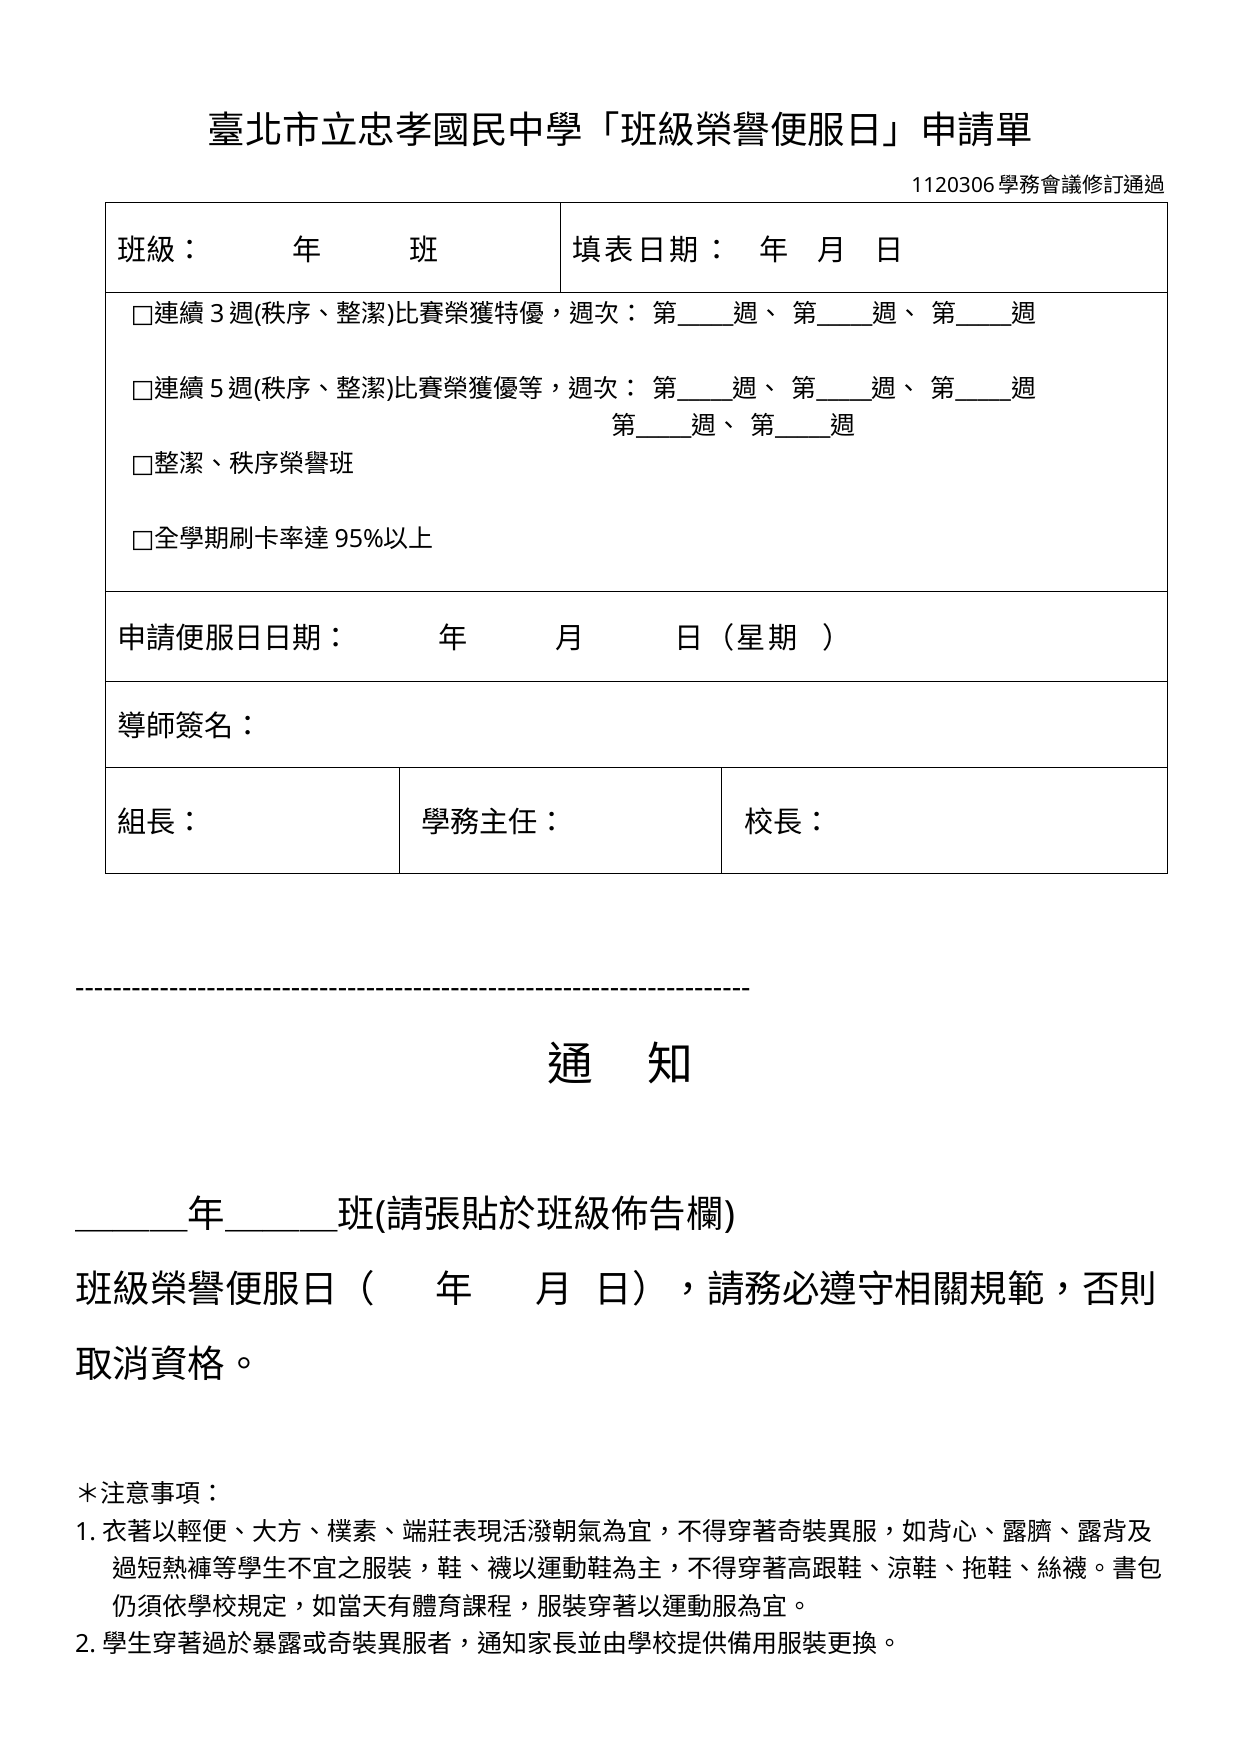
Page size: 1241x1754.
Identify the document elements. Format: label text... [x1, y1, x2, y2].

table_cell 申請便服日日期： 年 月 日（星期 ） [106, 592, 1167, 681]
table_header 填表日期： 年 月 日 [561, 203, 1167, 292]
table_cell □連續 3週(秩序、整潔)比賽榮獲特優，週次： 第_____週、 第_____週、 第_____週 □連續5週(秩序、整潔)比賽榮獲優等，週次： 第_____週、 第_____週、 第_____週 第_____週、 第_____週 □整潔、秩序榮譽班 □全學期刷卡率達95%以上 □其他，請敘明: [106, 293, 1167, 591]
table_cell 校長： [722, 768, 1167, 872]
text ------------------------------------------------------------------------ [75, 948, 1165, 1023]
text 2. 學生穿著過於暴露或奇裝異服者，通知家長並由學校提供備用服裝更換。 [75, 1623, 1165, 1661]
text 臺北市立忠孝國民中學「班級榮譽便服日」申請單 [75, 89, 1165, 164]
table_cell 組長： [106, 768, 399, 872]
table_header 班級： 年 班 [106, 203, 560, 292]
table_cell 導師簽名： [106, 682, 1167, 767]
text ＊注意事項： [75, 1473, 1165, 1511]
text 1120306學務會議修訂通過 [75, 164, 1165, 202]
text 1. 衣著以輕便、大方、樸素、端莊表現活潑朝氣為宜，不得穿著奇裝異服，如背心、露臍、露背及過短熱褲等學生不宜之服裝，鞋、襪以運動鞋為主，不得穿著高跟鞋、涼鞋、拖鞋、絲襪。書包仍須依學校規定，如當天有體育課程，服裝穿著以運動服為宜。 [75, 1511, 1165, 1623]
text 班級榮譽便服日（ 年 月 日），請務必遵守相關規範，否則取消資格。 [75, 1248, 1165, 1398]
text 通 知 [75, 1023, 1165, 1098]
text ＿＿＿年＿＿＿班(請張貼於班級佈告欄) [75, 1173, 1165, 1248]
table_cell 學務主任： [400, 768, 721, 872]
